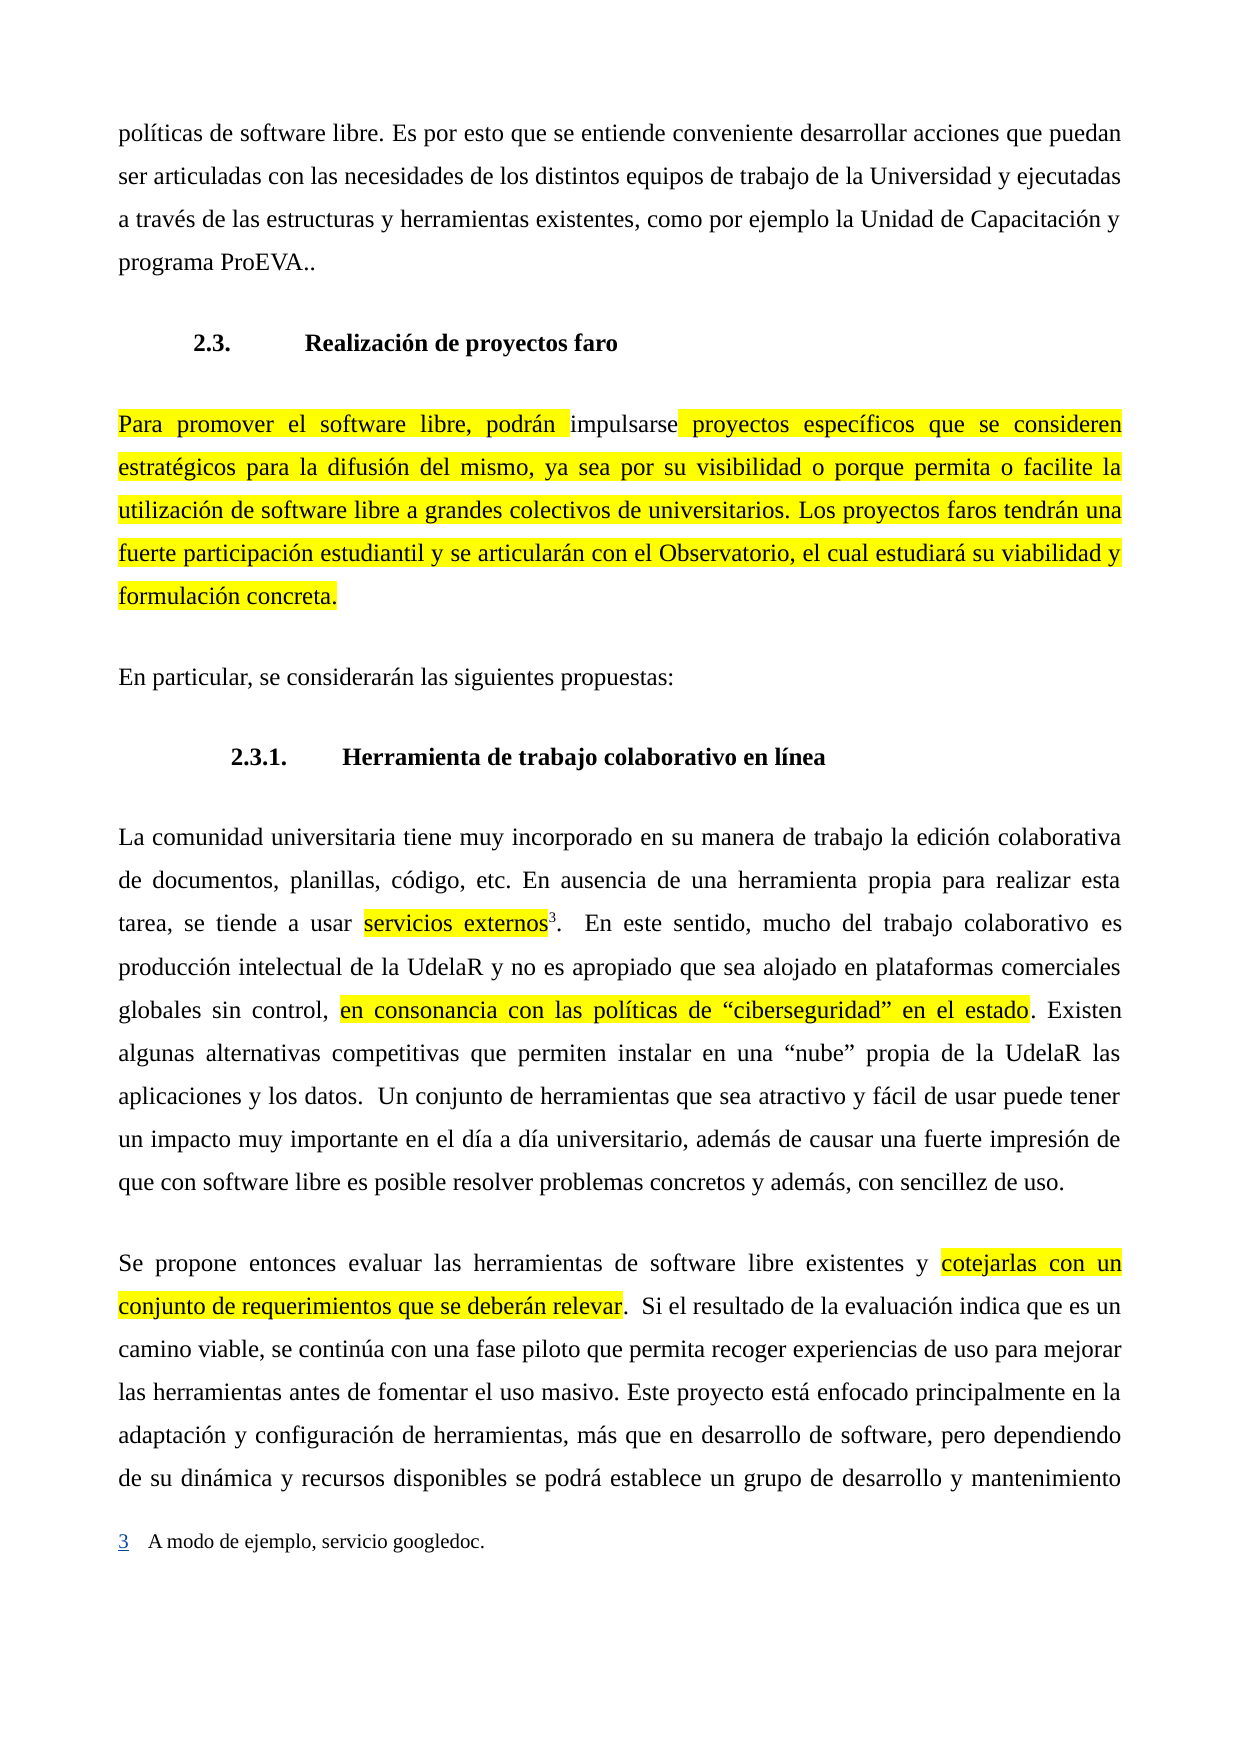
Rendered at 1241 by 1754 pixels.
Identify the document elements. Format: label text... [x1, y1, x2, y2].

list Realización de proyectos faro [193, 328, 1122, 357]
list La comunidad universitaria tiene muy incorporado en su manera de trabajo la edición colaborativa de documentos, planillas, código, etc. En ausencia de una herramienta propia para realizar esta tarea, se tiende a usar servicios externos. En este sentido, mucho del trabajo colaborativo es producción intelectual de la UdelaR y no es apropiado que sea alojado en plataformas comerciales globales sin control, en consonancia con las políticas de “ciberseguridad” en el estado. Existen algunas alternativas competitivas que permiten instalar en una “nube” propia de la UdelaR las aplicaciones y los datos. Un conjunto de herramientas que sea atractivo y fácil de usar puede tener un impacto muy importante en el día a día universitario, además de causar una fuerte impresión de que con software libre es posible resolver problemas concretos y además, con sencillez de uso. [118, 822, 1122, 1196]
list Se propone entonces evaluar las herramientas de software libre existentes y cotejarlas con un conjunto de requerimientos que se deberán relevar. Si el resultado de la evaluación indica que es un camino viable, se continúa con una fase piloto que permita recoger experiencias de uso para mejorar las herramientas antes de fomentar el uso masivo. Este proyecto está enfocado principalmente en la adaptación y configuración de herramientas, más que en desarrollo de software, pero dependiendo de su dinámica y recursos disponibles se podrá establece un grupo de desarrollo y mantenimiento [118, 1248, 1122, 1492]
list A modo de ejemplo, servicio googledoc. [118, 1529, 1122, 1553]
list Herramienta de trabajo colaborativo en línea [231, 742, 1122, 771]
text En particular, se considerarán las siguientes propuestas: [118, 662, 1122, 690]
text políticas de software libre. Es por esto que se entiende conveniente desarrollar acciones que puedan ser articuladas con las necesidades de los distintos equipos de trabajo de la Universidad y ejecutadas a través de las estructuras y herramientas existentes, como por ejemplo la Unidad de Capacitación y programa ProEVA.. [118, 118, 1122, 276]
